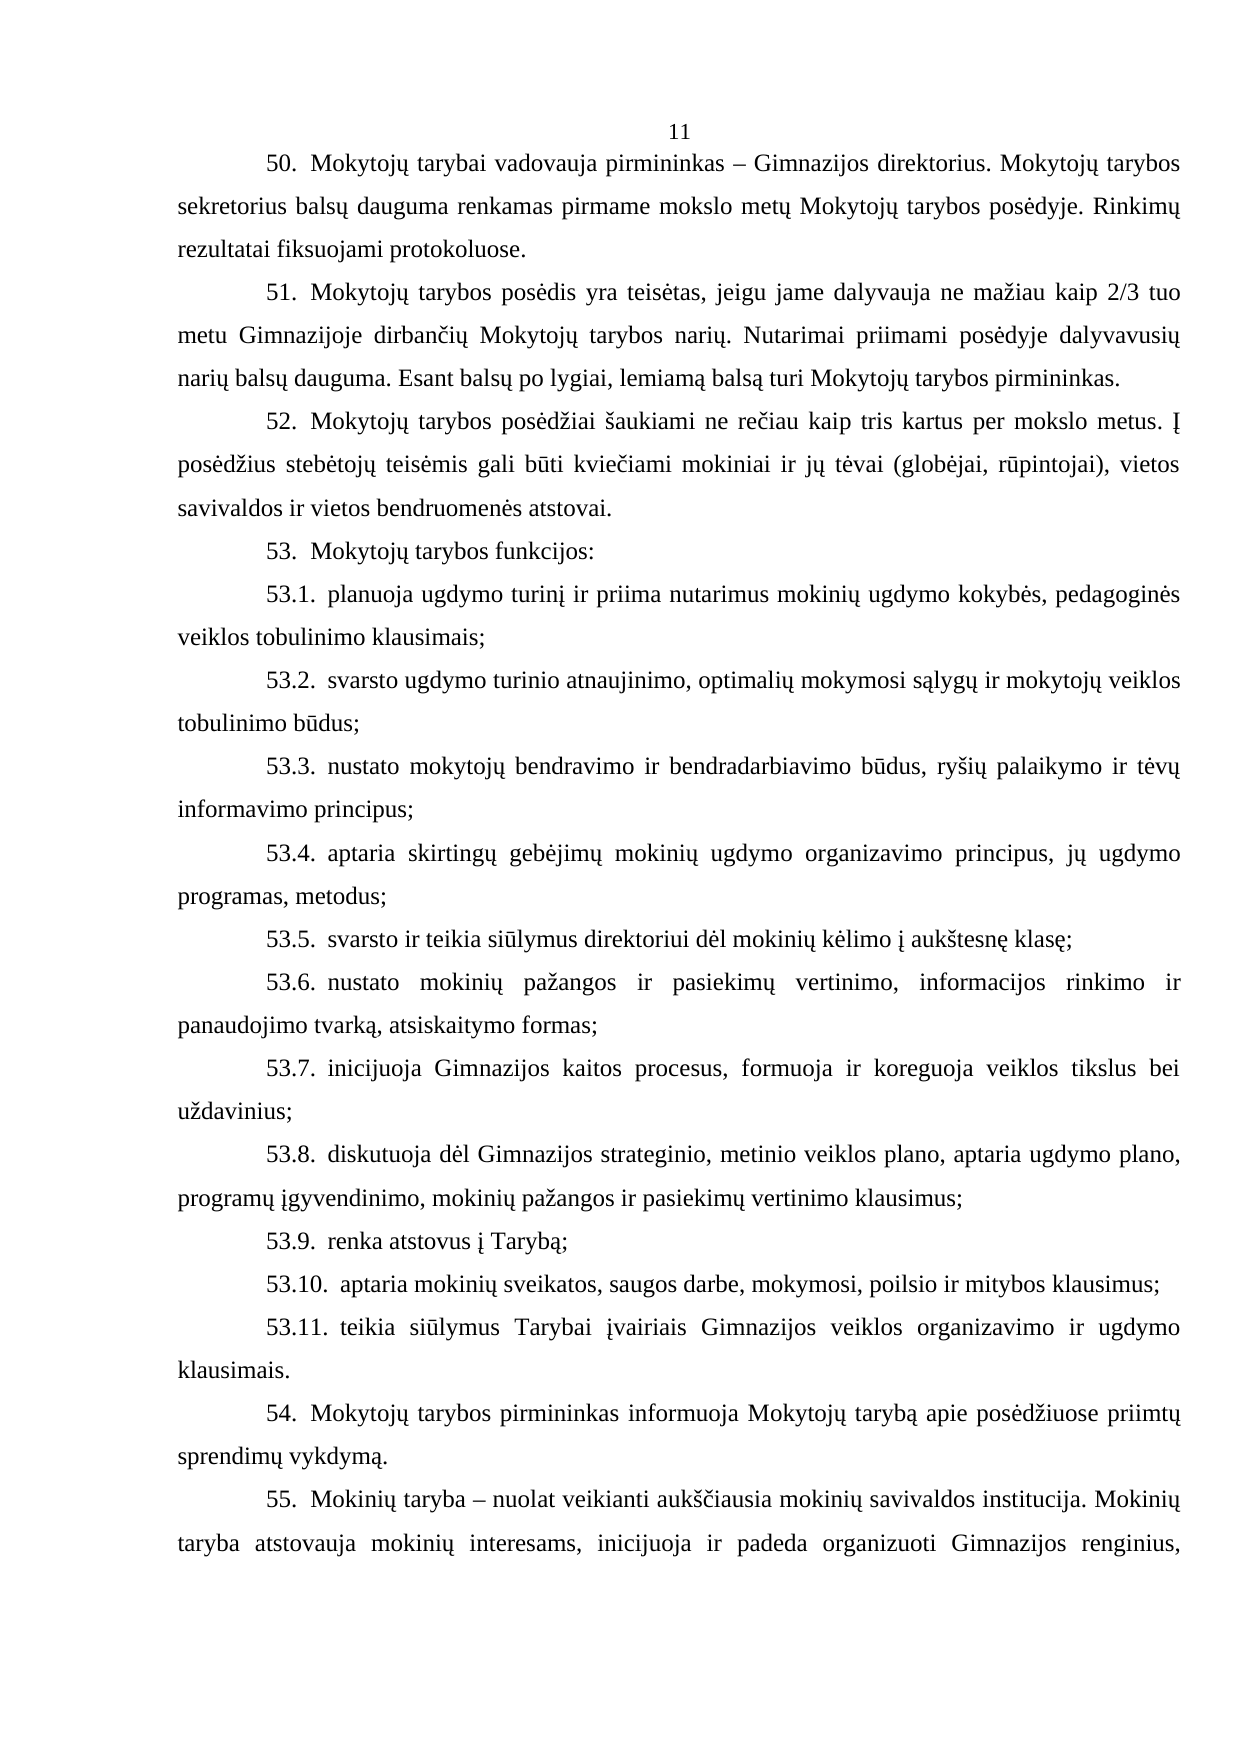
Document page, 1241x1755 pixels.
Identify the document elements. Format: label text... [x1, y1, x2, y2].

text 53. Mokytojų tarybos funkcijos: [177, 536, 1181, 564]
text 55. Mokinių taryba – nuolat veikianti aukščiausia mokinių savivaldos institucija. Mokinių taryba atstovauja mokinių interesams, inicijuoja ir padeda organizuoti Gimnazijos renginius, [177, 1484, 1181, 1556]
text 53.4. aptaria skirtingų gebėjimų mokinių ugdymo organizavimo principus, jų ugdymo programas, metodus; [177, 838, 1181, 909]
text 50. Mokytojų tarybai vadovauja pirmininkas – Gimnazijos direktorius. Mokytojų tarybos sekretorius balsų dauguma renkamas pirmame mokslo metų Mokytojų tarybos posėdyje. Rinkimų rezultatai fiksuojami protokoluose. [177, 148, 1181, 263]
text 54. Mokytojų tarybos pirmininkas informuoja Mokytojų tarybą apie posėdžiuose priimtų sprendimų vykdymą. [177, 1398, 1181, 1470]
text 53.6. nustato mokinių pažangos ir pasiekimų vertinimo, informacijos rinkimo ir panaudojimo tvarką, atsiskaitymo formas; [177, 967, 1181, 1039]
text 53.2. svarsto ugdymo turinio atnaujinimo, optimalių mokymosi sąlygų ir mokytojų veiklos tobulinimo būdus; [177, 665, 1181, 737]
text 53.11. teikia siūlymus Tarybai įvairiais Gimnazijos veiklos organizavimo ir ugdymo klausimais. [177, 1312, 1181, 1384]
text 52. Mokytojų tarybos posėdžiai šaukiami ne rečiau kaip tris kartus per mokslo metus. Į posėdžius stebėtojų teisėmis gali būti kviečiami mokiniai ir jų tėvai (globėjai, rūpintojai), vietos savivaldos ir vietos bendruomenės atstovai. [177, 406, 1181, 521]
text 51. Mokytojų tarybos posėdis yra teisėtas, jeigu jame dalyvauja ne mažiau kaip 2/3 tuo metu Gimnazijoje dirbančių Mokytojų tarybos narių. Nutarimai priimami posėdyje dalyvavusių narių balsų dauguma. Esant balsų po lygiai, lemiamą balsą turi Mokytojų tarybos pirmininkas. [177, 277, 1181, 392]
text 53.7. inicijuoja Gimnazijos kaitos procesus, formuoja ir koreguoja veiklos tikslus bei uždavinius; [177, 1053, 1181, 1125]
text 53.5. svarsto ir teikia siūlymus direktoriui dėl mokinių kėlimo į aukštesnę klasę; [177, 924, 1181, 953]
text 53.3. nustato mokytojų bendravimo ir bendradarbiavimo būdus, ryšių palaikymo ir tėvų informavimo principus; [177, 751, 1181, 823]
text 53.10. aptaria mokinių sveikatos, saugos darbe, mokymosi, poilsio ir mitybos klausimus; [177, 1269, 1181, 1298]
text 53.9. renka atstovus į Tarybą; [177, 1226, 1181, 1254]
text 53.8. diskutuoja dėl Gimnazijos strateginio, metinio veiklos plano, aptaria ugdymo plano, programų įgyvendinimo, mokinių pažangos ir pasiekimų vertinimo klausimus; [177, 1139, 1181, 1211]
text 53.1. planuoja ugdymo turinį ir priima nutarimus mokinių ugdymo kokybės, pedagoginės veiklos tobulinimo klausimais; [177, 579, 1181, 651]
